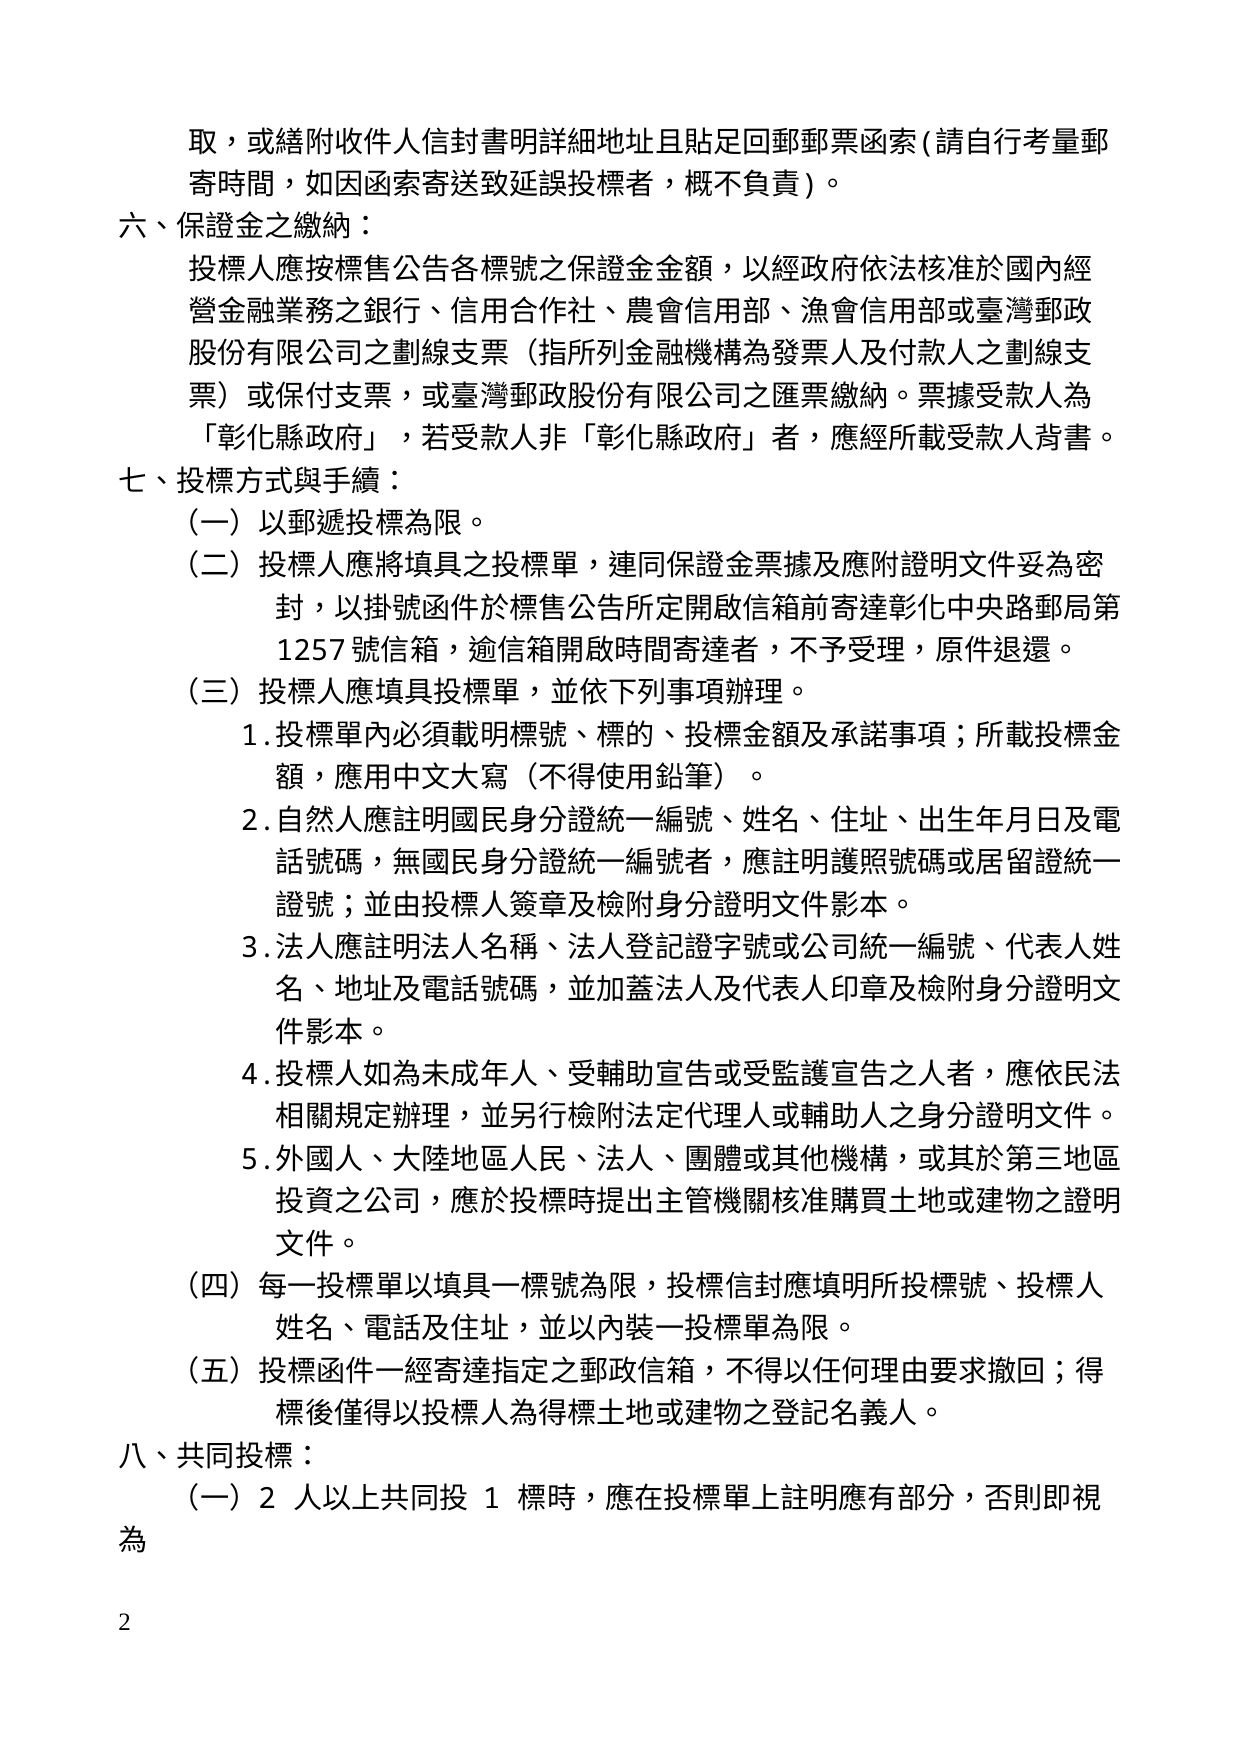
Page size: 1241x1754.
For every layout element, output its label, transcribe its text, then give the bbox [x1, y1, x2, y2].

text 3.法人應註明法人名稱、法人登記證字號或公司統一編號、代表人姓 [118, 923, 1122, 966]
text 4.投標人如為未成年人、受輔助宣告或受監護宣告之人者，應依民法 [118, 1051, 1122, 1093]
text 八、共同投標： [118, 1432, 1122, 1474]
text 寄時間，如因函索寄送致延誤投標者，概不負責)。 [118, 161, 1122, 203]
text 1257號信箱，逾信箱開啟時間寄達者，不予受理，原件退還。 [118, 627, 1122, 669]
text 額，應用中文大寫（不得使用鉛筆）。 [118, 754, 1122, 796]
text 話號碼，無國民身分證統一編號者，應註明護照號碼或居留證統一 [118, 839, 1122, 881]
text （一）以郵遞投標為限。 [118, 499, 1122, 542]
text 文件。 [118, 1220, 1122, 1263]
text 名、地址及電話號碼，並加蓋法人及代表人印章及檢附身分證明文 [118, 966, 1122, 1008]
text （五）投標函件一經寄達指定之郵政信箱，不得以任何理由要求撤回；得 [118, 1347, 1122, 1390]
text 票）或保付支票，或臺灣郵政股份有限公司之匯票繳納。票據受款人為 [118, 372, 1122, 415]
text 封，以掛號函件於標售公告所定開啟信箱前寄達彰化中央路郵局第 [118, 584, 1122, 627]
text 標後僅得以投標人為得標土地或建物之登記名義人。 [118, 1390, 1122, 1432]
text 七、投標方式與手續： [118, 457, 1122, 499]
text 營金融業務之銀行、信用合作社、農會信用部、漁會信用部或臺灣郵政 [118, 288, 1122, 330]
text 相關規定辦理，並另行檢附法定代理人或輔助人之身分證明文件。 [118, 1093, 1122, 1135]
text 證號；並由投標人簽章及檢附身分證明文件影本。 [118, 881, 1122, 923]
text （一）2 人以上共同投 1 標時，應在投標單上註明應有部分，否則即視為 [118, 1474, 1122, 1559]
text 2.自然人應註明國民身分證統一編號、姓名、住址、出生年月日及電 [118, 796, 1122, 839]
text 投標人應按標售公告各標號之保證金金額，以經政府依法核准於國內經 [118, 245, 1122, 288]
text （二）投標人應將填具之投標單，連同保證金票據及應附證明文件妥為密 [118, 542, 1122, 584]
text 六、保證金之繳納： [118, 203, 1122, 245]
text 「彰化縣政府」，若受款人非「彰化縣政府」者，應經所載受款人背書。 [118, 415, 1122, 457]
text 取，或繕附收件人信封書明詳細地址且貼足回郵郵票函索(請自行考量郵 [118, 118, 1122, 161]
text 件影本。 [118, 1008, 1122, 1051]
text 股份有限公司之劃線支票（指所列金融機構為發票人及付款人之劃線支 [118, 330, 1122, 372]
text （三）投標人應填具投標單，並依下列事項辦理。 [118, 669, 1122, 711]
text 5.外國人、大陸地區人民、法人、團體或其他機構，或其於第三地區 [118, 1135, 1122, 1178]
text 投資之公司，應於投標時提出主管機關核准購買土地或建物之證明 [118, 1178, 1122, 1220]
text （四）每一投標單以填具一標號為限，投標信封應填明所投標號、投標人 [118, 1263, 1122, 1305]
text 1.投標單內必須載明標號、標的、投標金額及承諾事項；所載投標金 [118, 711, 1122, 754]
text 姓名、電話及住址，並以內裝一投標單為限。 [118, 1305, 1122, 1347]
